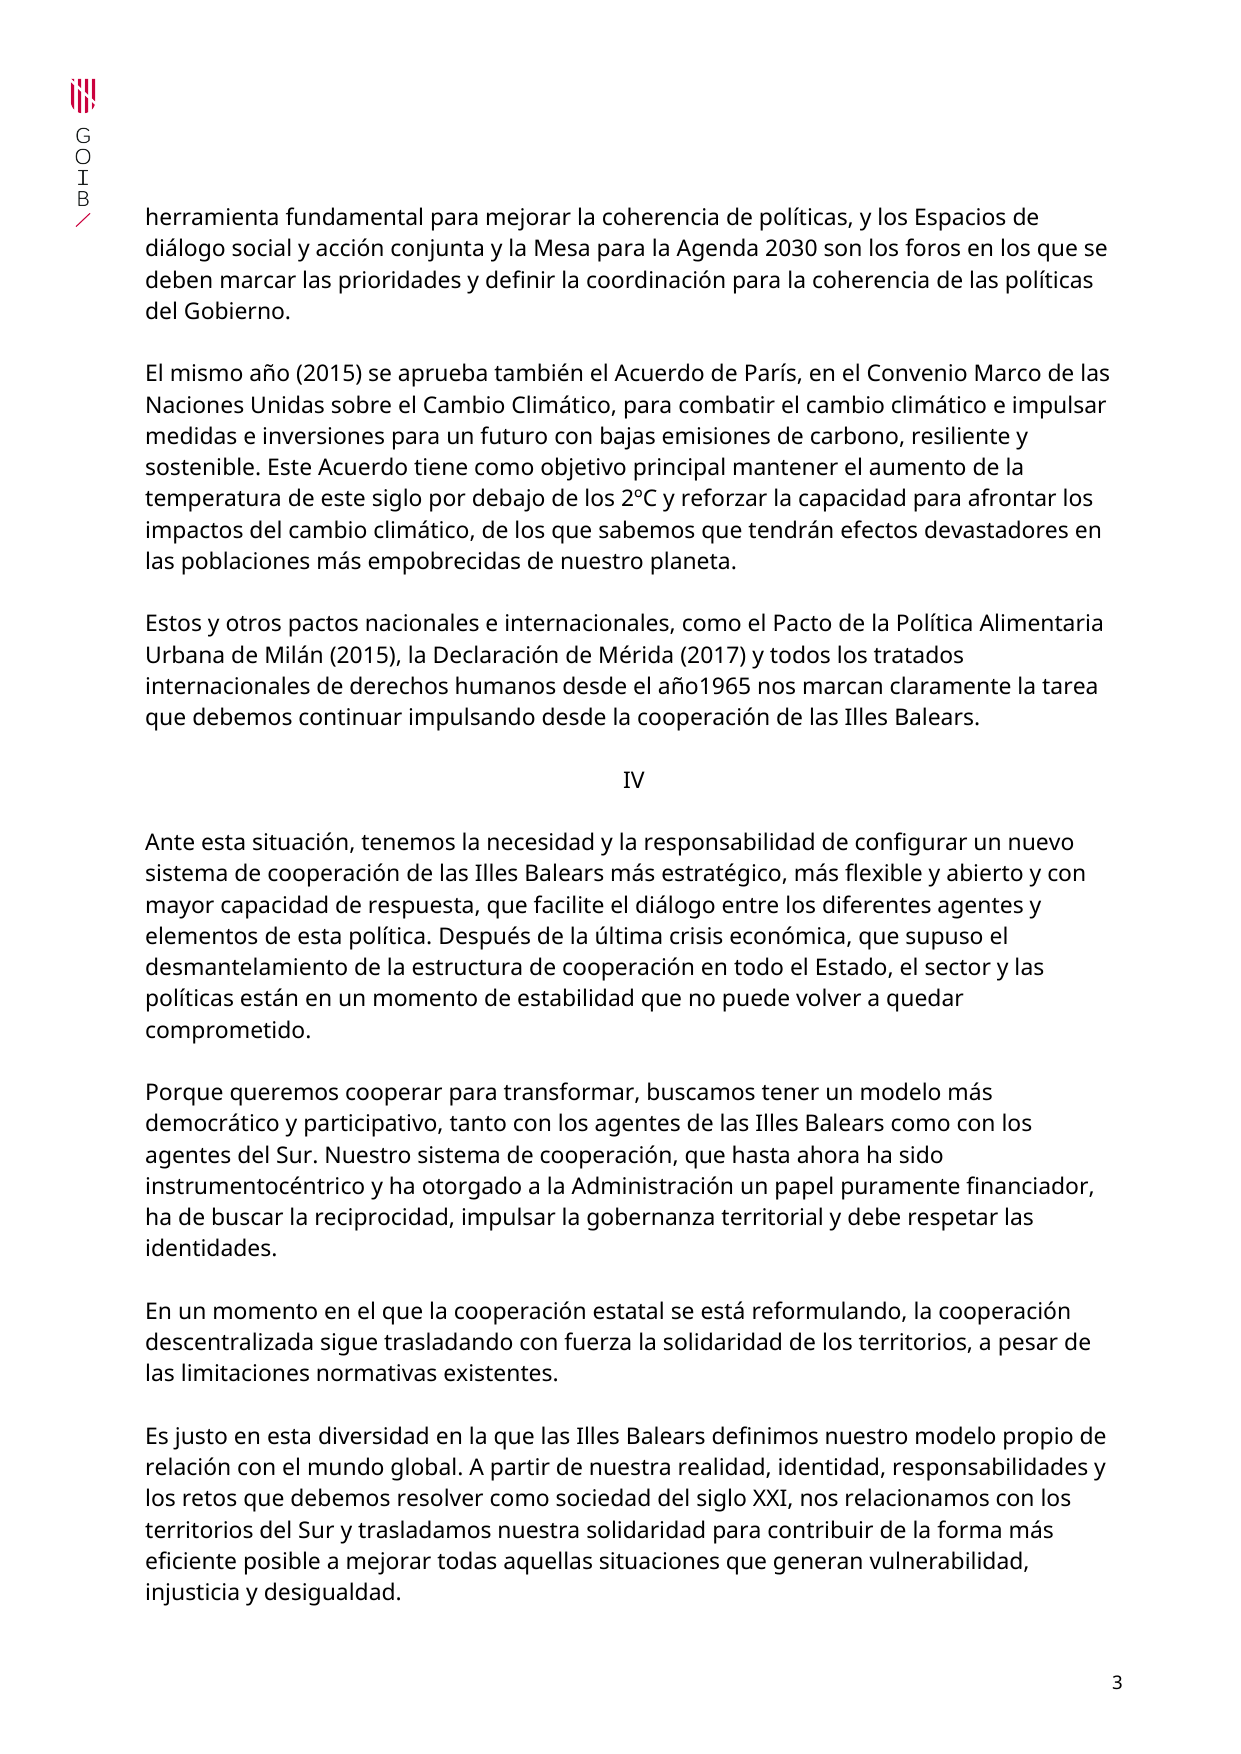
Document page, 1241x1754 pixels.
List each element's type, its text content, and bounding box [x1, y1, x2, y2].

text Ante esta situación, tenemos la necesidad y la responsabilidad de configurar un nuevo sistema de cooperación de las Illes Balears más estratégico, más flexible y abierto y con mayor capacidad de respuesta, que facilite el diálogo entre los diferentes agentes y elementos de esta política. Después de la última crisis económica, que supuso el desmantelamiento de la estructura de cooperación en todo el Estado, el sector y las políticas están en un momento de estabilidad que no puede volver a quedar comprometido. [145, 826, 1122, 1045]
text En un momento en el que la cooperación estatal se está reformulando, la cooperación descentralizada sigue trasladando con fuerza la solidaridad de los territorios, a pesar de las limitaciones normativas existentes. [145, 1295, 1122, 1389]
text Estos y otros pactos nacionales e internacionales, como el Pacto de la Política Alimentaria Urbana de Milán (2015), la Declaración de Mérida (2017) y todos los tratados internacionales de derechos humanos desde el año1965 nos marcan claramente la tarea que debemos continuar impulsando desde la cooperación de las Illes Balears. [145, 607, 1122, 732]
text Porque queremos cooperar para transformar, buscamos tener un modelo más democrático y participativo, tanto con los agentes de las Illes Balears como con los agentes del Sur. Nuestro sistema de cooperación, que hasta ahora ha sido instrumentocéntrico y ha otorgado a la Administración un papel puramente financiador, ha de buscar la reciprocidad, impulsar la gobernanza territorial y debe respetar las identidades. [145, 1076, 1122, 1264]
picture [49, 62, 117, 249]
text IV [145, 764, 1122, 795]
text El mismo año (2015) se aprueba también el Acuerdo de París, en el Convenio Marco de las Naciones Unidas sobre el Cambio Climático, para combatir el cambio climático e impulsar medidas e inversiones para un futuro con bajas emisiones de carbono, resiliente y sostenible. Este Acuerdo tiene como objetivo principal mantener el aumento de la temperatura de este siglo por debajo de los 2ºC y reforzar la capacidad para afrontar los impactos del cambio climático, de los que sabemos que tendrán efectos devastadores en las poblaciones más empobrecidas de nuestro planeta. [145, 357, 1122, 576]
text Es justo en esta diversidad en la que las Illes Balears definimos nuestro modelo propio de relación con el mundo global. A partir de nuestra realidad, identidad, responsabilidades y los retos que debemos resolver como sociedad del siglo XXI, nos relacionamos con los territorios del Sur y trasladamos nuestra solidaridad para contribuir de la forma más eficiente posible a mejorar todas aquellas situaciones que generan vulnerabilidad, injusticia y desigualdad. [145, 1420, 1122, 1607]
text herramienta fundamental para mejorar la coherencia de políticas, y los Espacios de diálogo social y acción conjunta y la Mesa para la Agenda 2030 son los foros en los que se deben marcar las prioridades y definir la coordinación para la coherencia de las políticas del Gobierno. [145, 201, 1122, 326]
